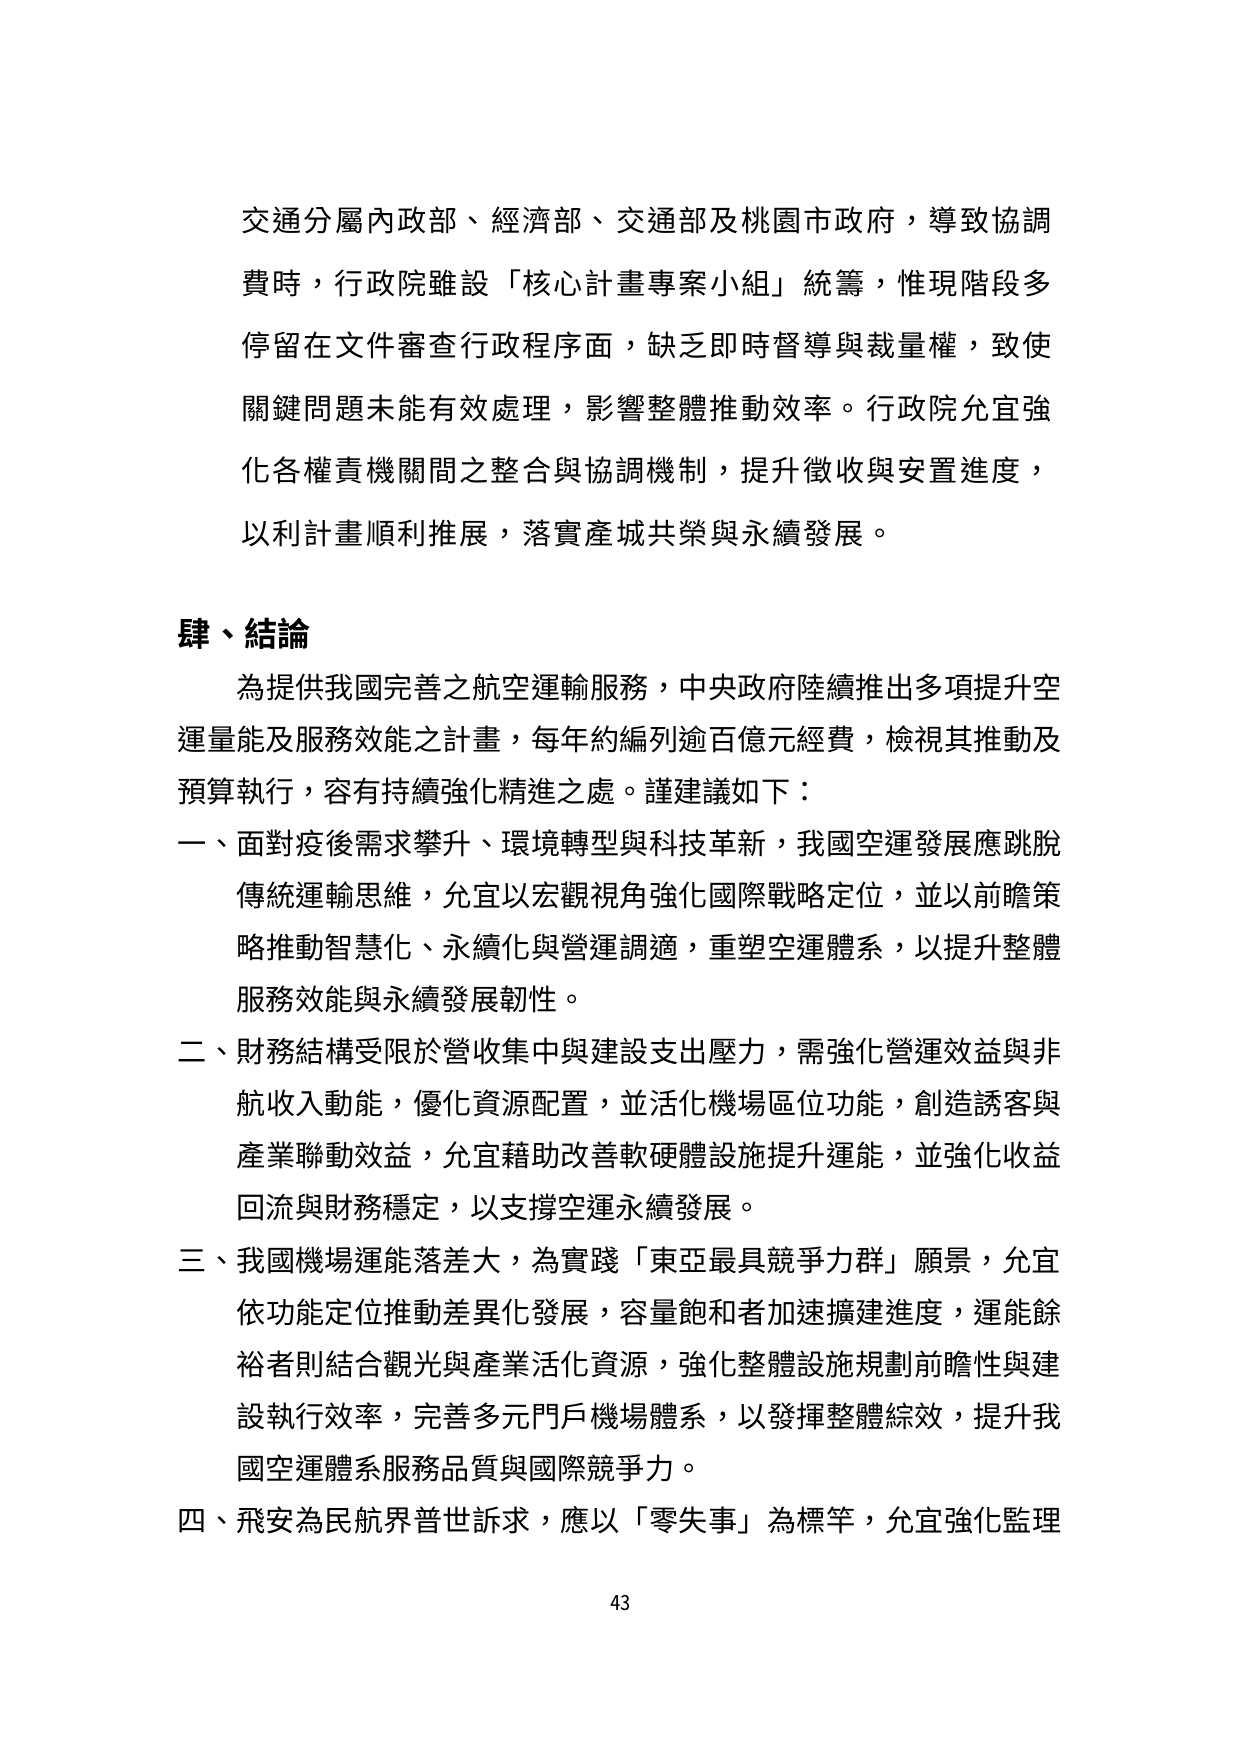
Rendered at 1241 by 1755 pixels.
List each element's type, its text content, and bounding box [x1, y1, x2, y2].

text 四、飛安為民航界普世訴求，應以「零失事」為標竿，允宜強化監理 [177, 1490, 1063, 1542]
text 一、面對疫後需求攀升、環境轉型與科技革新，我國空運發展應跳脫傳統運輸思維，允宜以宏觀視角強化國際戰略定位，並以前瞻策略推動智慧化、永續化與營運調適，重塑空運體系，以提升整體服務效能與永續發展韌性。 [177, 813, 1063, 1021]
text 三、我國機場運能落差大，為實踐「東亞最具競爭力群」願景，允宜依功能定位推動差異化發展，容量飽和者加速擴建進度，運能餘裕者則結合觀光與產業活化資源，強化整體設施規劃前瞻性與建設執行效率，完善多元門戶機場體系，以發揮整體綜效，提升我國空運體系服務品質與國際競爭力。 [177, 1229, 1063, 1490]
text 肆、結論 [177, 604, 1063, 656]
text 桃園航空城推動歷經多年，已徵收約八成土地，但部分標段仍卡在補償糾紛與訴訟，安置宅又因缺工缺料延遲交屋，搬遷時程由111年順延至117年。歷程因工程物價走高、資金調度緩慢導致標案流標；又因土地徵收、產業招商與聯外交通分屬內政部、經濟部、交通部及桃園市政府，導致協調費時，行政院雖設「核心計畫專案小組」統籌，惟現階段多停留在文件審查行政程序面，缺乏即時督導與裁量權，致使關鍵問題未能有效處理，影響整體推動效率。行政院允宜強化各權責機關間之整合與協調機制，提升徵收與安置進度，以利計畫順利推展，落實產城共榮與永續發展。 [236, 177, 1063, 552]
text 二、財務結構受限於營收集中與建設支出壓力，需強化營運效益與非航收入動能，優化資源配置，並活化機場區位功能，創造誘客與產業聯動效益，允宜藉助改善軟硬體設施提升運能，並強化收益回流與財務穩定，以支撐空運永續發展。 [177, 1021, 1063, 1229]
text 為提供我國完善之航空運輸服務，中央政府陸續推出多項提升空運量能及服務效能之計畫，每年約編列逾百億元經費，檢視其推動及預算執行，容有持續強化精進之處。謹建議如下： [177, 656, 1063, 813]
